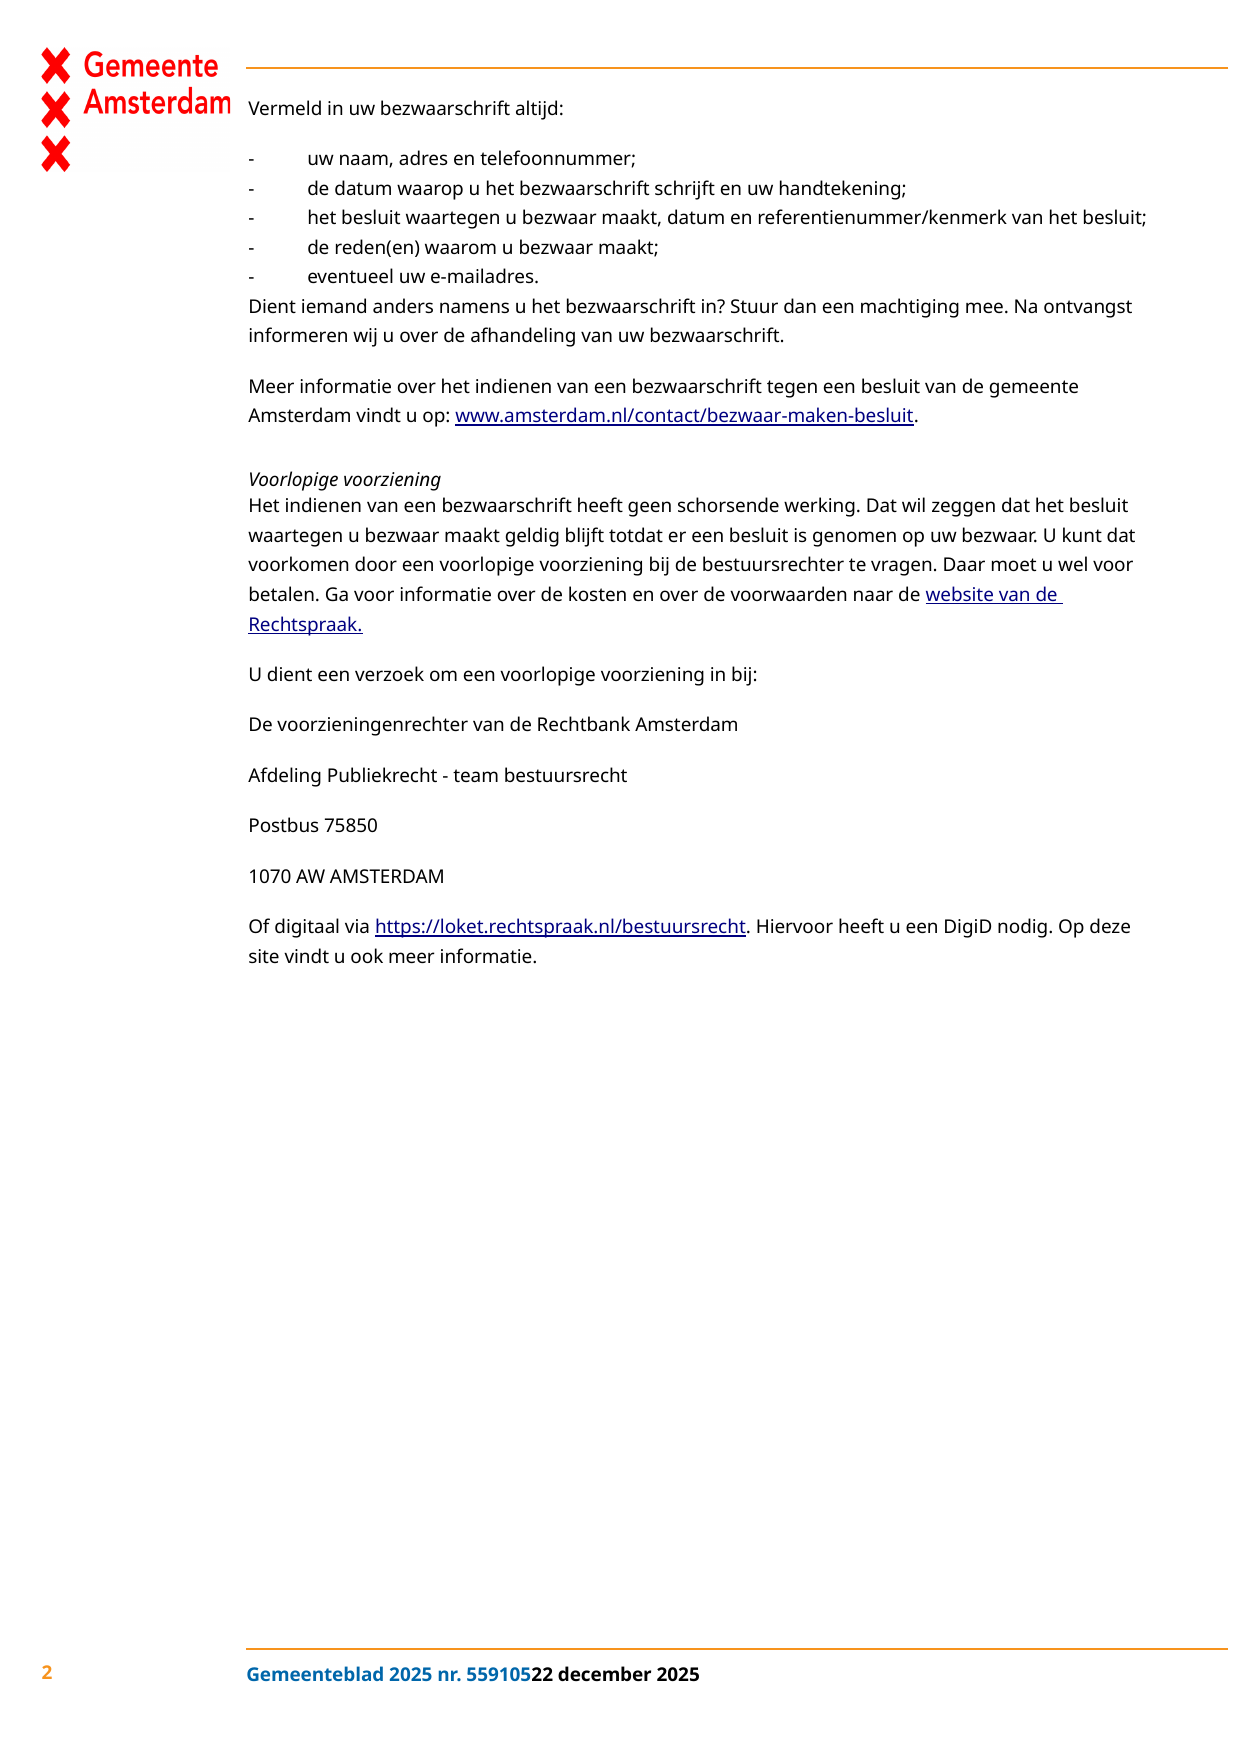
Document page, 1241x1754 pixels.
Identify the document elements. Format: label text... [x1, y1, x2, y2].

list de datum waarop u het bezwaarschrift schrijft en uw handtekening; [248, 175, 1152, 201]
picture [41, 47, 231, 172]
list het besluit waartegen u bezwaar maakt, datum en referentienummer/kenmerk van het besluit; [248, 204, 1152, 230]
text De voorzieningenrechter van de Rechtbank Amsterdam [248, 712, 1152, 737]
text Afdeling Publiekrecht - team bestuursrecht [248, 762, 1152, 788]
text Dient iemand anders namens u het bezwaarschrift in? Stuur dan een machtiging mee. Na ontvangst informeren wij u over de afhandeling van uw bezwaarschrift. [248, 293, 1152, 348]
text Meer informatie over het indienen van een bezwaarschrift tegen een besluit van de gemeente Amsterdam vindt u op: www.amsterdam.nl/contact/bezwaar-maken-besluit. [248, 373, 1152, 428]
text Vermeld in uw bezwaarschrift altijd: [248, 95, 1152, 121]
text Of digitaal via https://loket.rechtspraak.nl/bestuursrecht. Hiervoor heeft u een DigiD nodig. Op deze site vindt u ook meer informatie. [248, 913, 1152, 968]
text Het indienen van een bezwaarschrift heeft geen schorsende werking. Dat wil zeggen dat het besluit waartegen u bezwaar maakt geldig blijft totdat er een besluit is genomen op uw bezwaar. U kunt dat voorkomen door een voorlopige voorziening bij de bestuursrechter te vragen. Daar moet u wel voor betalen. Ga voor informatie over de kosten en over de voorwaarden naar de website van de Rechtspraak. [248, 492, 1152, 636]
text Voorlopige voorziening [248, 467, 1152, 492]
list eventueel uw e-mailadres. [248, 263, 1152, 289]
text 1070 AW AMSTERDAM [248, 863, 1152, 888]
text Postbus 75850 [248, 812, 1152, 838]
text U dient een verzoek om een voorlopige voorziening in bij: [248, 661, 1152, 687]
list uw naam, adres en telefoonnummer; [248, 145, 1152, 171]
list de reden(en) waarom u bezwaar maakt; [248, 234, 1152, 260]
